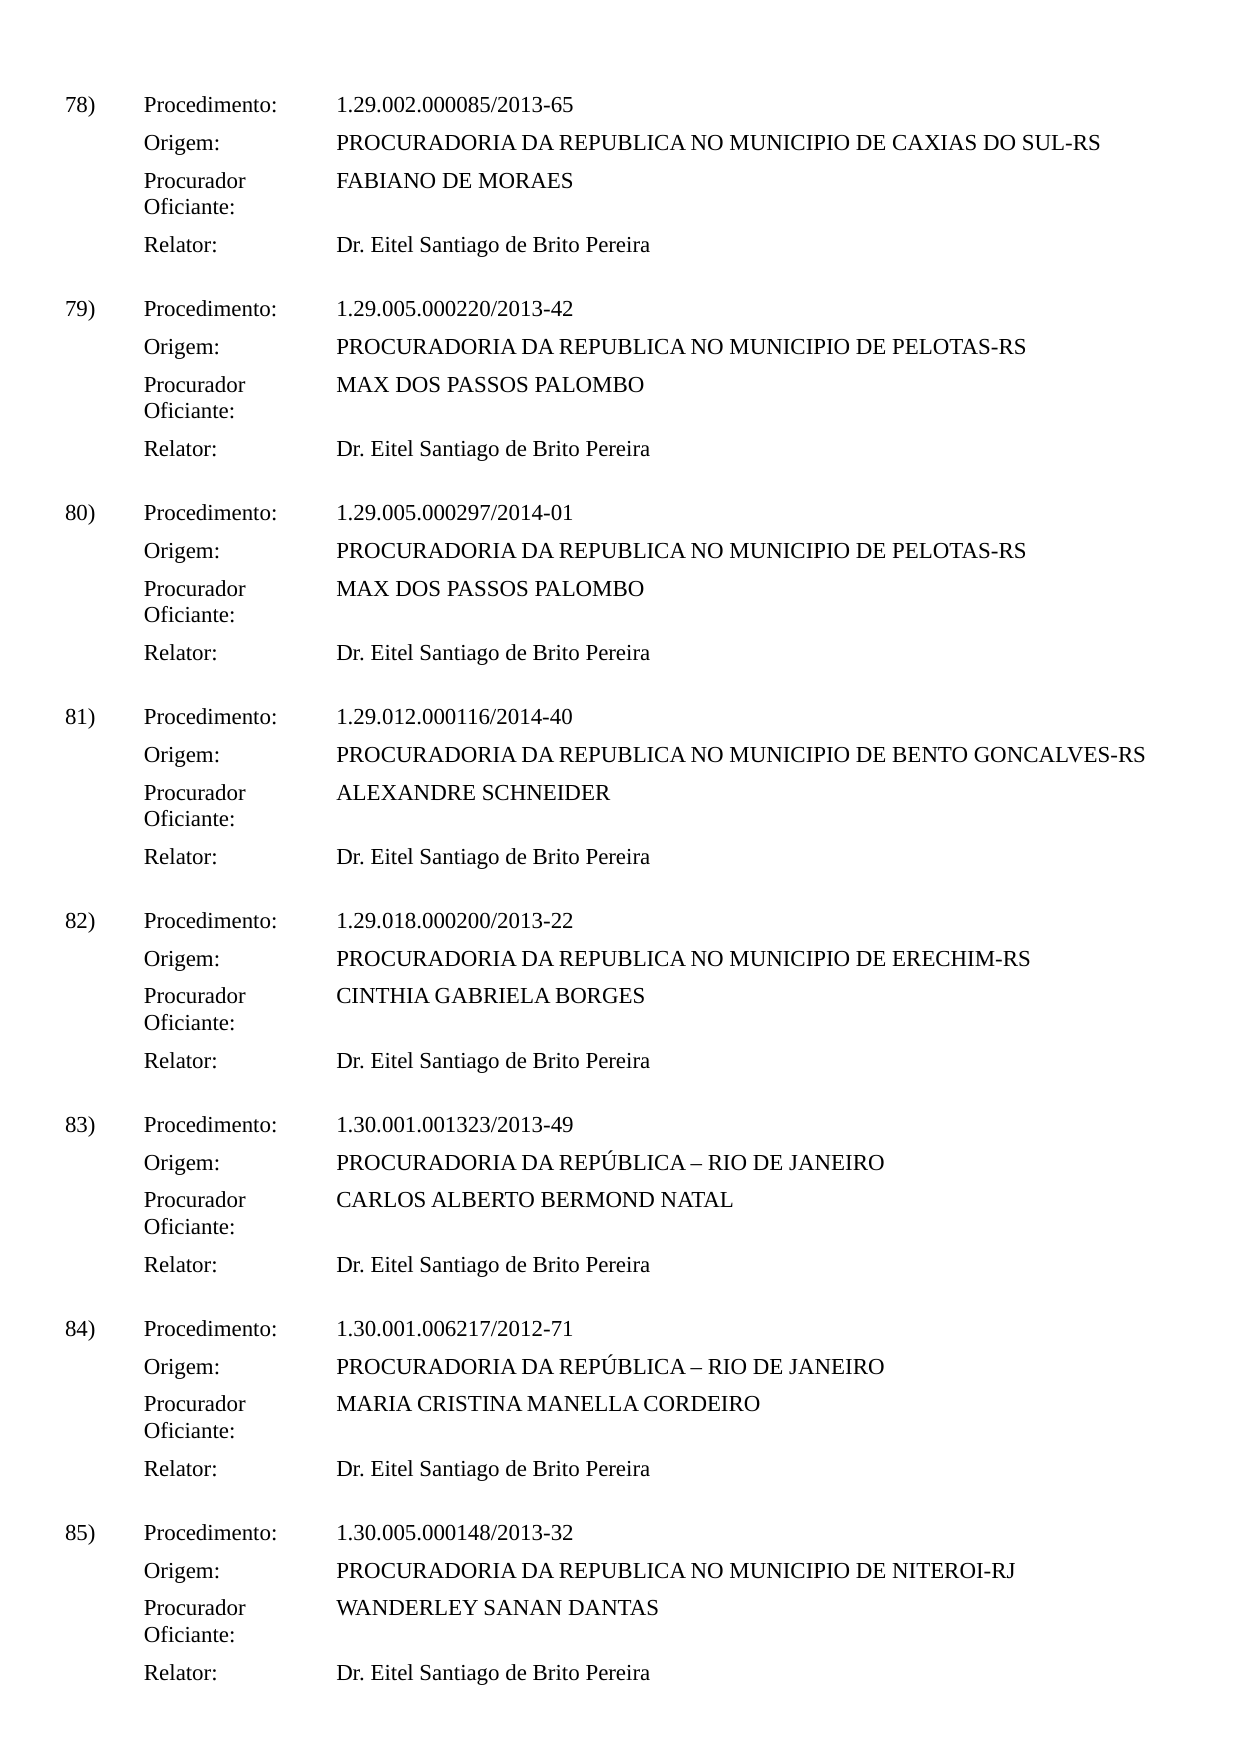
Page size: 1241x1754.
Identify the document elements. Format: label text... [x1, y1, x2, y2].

table_cell Relator: [138, 1449, 330, 1487]
table_cell Relator: [138, 837, 330, 875]
table_cell MAX DOS PASSOS PALOMBO [330, 365, 1181, 429]
table_cell [59, 773, 138, 837]
table_cell CARLOS ALBERTO BERMOND NATAL [330, 1181, 1181, 1245]
table_cell [59, 123, 138, 161]
table_cell [59, 837, 138, 875]
table_cell PROCURADORIA DA REPUBLICA NO MUNICIPIO DE ERECHIM-RS [330, 939, 1181, 977]
table_header 1.30.001.001323/2013-49 [330, 1105, 1181, 1143]
table_cell Relator: [138, 633, 330, 671]
table_cell [59, 1449, 138, 1487]
table_cell [59, 1385, 138, 1449]
table_cell Dr. Eitel Santiago de Brito Pereira [330, 1449, 1181, 1487]
table_cell ALEXANDRE SCHNEIDER [330, 773, 1181, 837]
table_cell [59, 939, 138, 977]
table_cell PROCURADORIA DA REPUBLICA NO MUNICIPIO DE CAXIAS DO SUL-RS [330, 123, 1181, 161]
table_header Procedimento: [138, 85, 330, 123]
table_header 83) [59, 1105, 138, 1143]
table_cell PROCURADORIA DA REPUBLICA NO MUNICIPIO DE PELOTAS-RS [330, 327, 1181, 365]
table_cell PROCURADORIA DA REPÚBLICA – RIO DE JANEIRO [330, 1143, 1181, 1181]
table_header Procedimento: [138, 697, 330, 735]
table_cell Origem: [138, 1551, 330, 1589]
table_cell Relator: [138, 1245, 330, 1283]
table_cell Procurador Oficiante: [138, 569, 330, 633]
table_cell MAX DOS PASSOS PALOMBO [330, 569, 1181, 633]
table_header 1.30.001.006217/2012-71 [330, 1309, 1181, 1347]
table_header Procedimento: [138, 1513, 330, 1551]
table_cell [59, 327, 138, 365]
table_cell CINTHIA GABRIELA BORGES [330, 977, 1181, 1041]
table_cell Procurador Oficiante: [138, 1181, 330, 1245]
table_header Procedimento: [138, 289, 330, 327]
table_cell [59, 735, 138, 773]
table_header 81) [59, 697, 138, 735]
table_cell PROCURADORIA DA REPÚBLICA – RIO DE JANEIRO [330, 1347, 1181, 1385]
table_cell Origem: [138, 531, 330, 569]
table_cell [59, 1347, 138, 1385]
table_header 84) [59, 1309, 138, 1347]
table_header 80) [59, 493, 138, 531]
table_header 1.29.005.000297/2014-01 [330, 493, 1181, 531]
table_cell [59, 1589, 138, 1653]
table_cell WANDERLEY SANAN DANTAS [330, 1589, 1181, 1653]
table_cell MARIA CRISTINA MANELLA CORDEIRO [330, 1385, 1181, 1449]
table_cell Origem: [138, 735, 330, 773]
table_cell [59, 633, 138, 671]
table_cell PROCURADORIA DA REPUBLICA NO MUNICIPIO DE PELOTAS-RS [330, 531, 1181, 569]
table_cell Dr. Eitel Santiago de Brito Pereira [330, 1041, 1181, 1079]
table_cell [59, 531, 138, 569]
table_cell [59, 225, 138, 263]
table_cell [59, 1551, 138, 1589]
table_cell PROCURADORIA DA REPUBLICA NO MUNICIPIO DE BENTO GONCALVES-RS [330, 735, 1181, 773]
table_header 1.29.018.000200/2013-22 [330, 901, 1181, 939]
table_cell PROCURADORIA DA REPUBLICA NO MUNICIPIO DE NITEROI-RJ [330, 1551, 1181, 1589]
table_cell [59, 161, 138, 225]
table_header 85) [59, 1513, 138, 1551]
table_header 82) [59, 901, 138, 939]
table_cell Procurador Oficiante: [138, 161, 330, 225]
table_header 1.29.002.000085/2013-65 [330, 85, 1181, 123]
table_cell [59, 429, 138, 467]
table_header Procedimento: [138, 493, 330, 531]
table_cell [59, 1653, 138, 1691]
table_header 1.29.005.000220/2013-42 [330, 289, 1181, 327]
table_cell Relator: [138, 1653, 330, 1691]
table_header 1.30.005.000148/2013-32 [330, 1513, 1181, 1551]
table_header 78) [59, 85, 138, 123]
table_cell [59, 365, 138, 429]
table_cell [59, 569, 138, 633]
table_cell Origem: [138, 327, 330, 365]
table_cell Dr. Eitel Santiago de Brito Pereira [330, 1245, 1181, 1283]
table_cell Dr. Eitel Santiago de Brito Pereira [330, 225, 1181, 263]
table_cell Relator: [138, 225, 330, 263]
table_cell Dr. Eitel Santiago de Brito Pereira [330, 1653, 1181, 1691]
table_cell [59, 1041, 138, 1079]
table_cell Dr. Eitel Santiago de Brito Pereira [330, 837, 1181, 875]
table_header 1.29.012.000116/2014-40 [330, 697, 1181, 735]
table_cell Procurador Oficiante: [138, 773, 330, 837]
table_cell [59, 1143, 138, 1181]
table_cell [59, 1181, 138, 1245]
table_cell Dr. Eitel Santiago de Brito Pereira [330, 633, 1181, 671]
table_cell FABIANO DE MORAES [330, 161, 1181, 225]
table_cell Procurador Oficiante: [138, 1385, 330, 1449]
table_cell Procurador Oficiante: [138, 977, 330, 1041]
table_cell Origem: [138, 123, 330, 161]
table_cell Relator: [138, 429, 330, 467]
table_cell Procurador Oficiante: [138, 365, 330, 429]
table_cell Origem: [138, 939, 330, 977]
table_cell Dr. Eitel Santiago de Brito Pereira [330, 429, 1181, 467]
table_header 79) [59, 289, 138, 327]
table_cell Procurador Oficiante: [138, 1589, 330, 1653]
table_header Procedimento: [138, 901, 330, 939]
table_header Procedimento: [138, 1105, 330, 1143]
table_cell Relator: [138, 1041, 330, 1079]
table_cell Origem: [138, 1347, 330, 1385]
table_cell [59, 1245, 138, 1283]
table_cell Origem: [138, 1143, 330, 1181]
table_header Procedimento: [138, 1309, 330, 1347]
table_cell [59, 977, 138, 1041]
